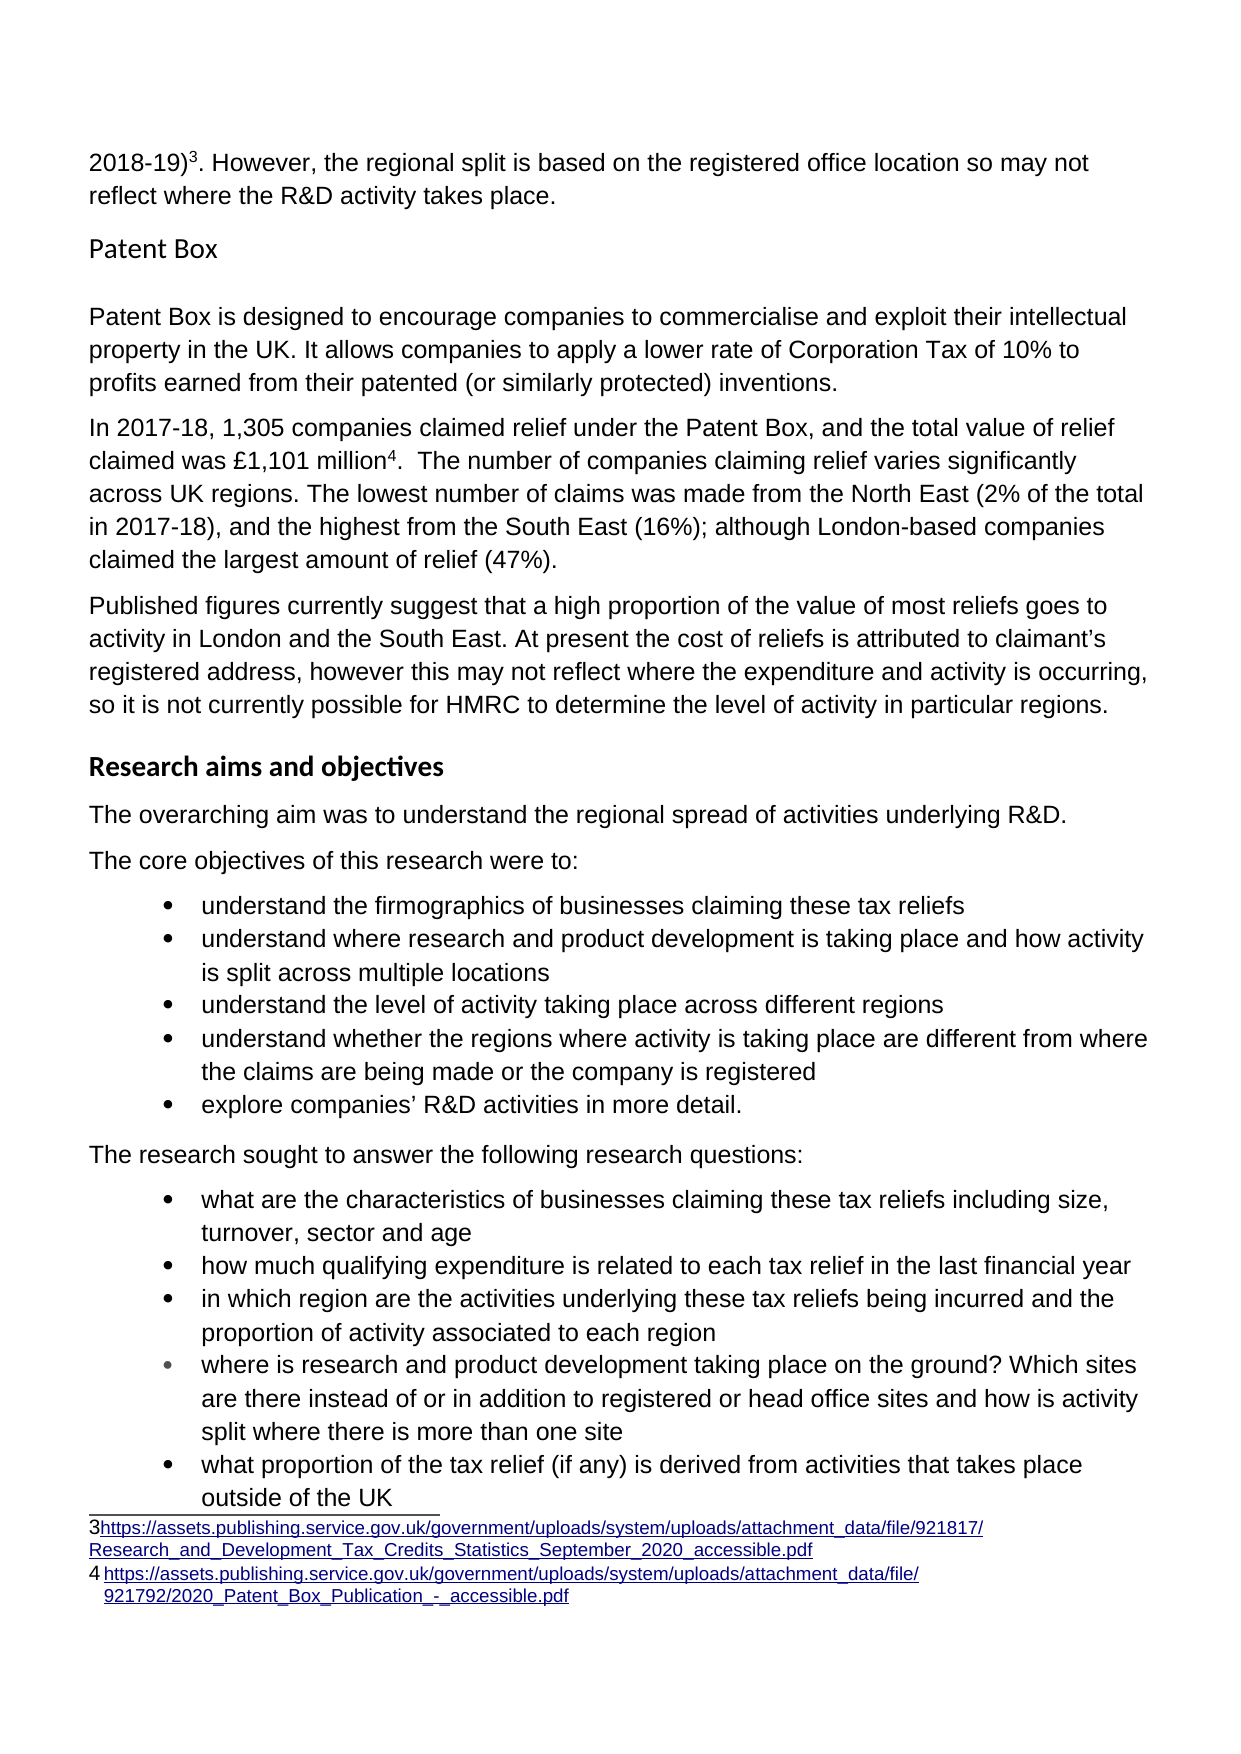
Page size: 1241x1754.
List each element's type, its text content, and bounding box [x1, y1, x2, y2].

list in which region are the activities underlying these tax reliefs being incurred and the proportion of activity associated to each region [164, 1284, 1152, 1346]
text The core objectives of this research were to: [89, 846, 1152, 874]
list where is research and product development taking place on the ground? Which sites are there instead of or in addition to registered or head office sites and how is activity split where there is more than one site [164, 1351, 1152, 1445]
subtitle Patent Box [89, 230, 1152, 302]
text Patent Box is designed to encourage companies to commercialise and exploit their intellectual property in the UK. It allows companies to apply a lower rate of Corporation Tax of 10% to profits earned from their patented (or similarly protected) inventions. [89, 302, 1152, 396]
list understand the level of activity taking place across different regions [164, 991, 1152, 1019]
list how much qualifying expenditure is related to each tax relief in the last financial year [164, 1251, 1152, 1280]
subtitle Research aims and objectives [89, 748, 1152, 783]
list understand whether the regions where activity is taking place are different from where the claims are being made or the company is registered [164, 1024, 1152, 1086]
text https://assets.publishing.service.gov.uk/government/uploads/system/uploads/attachment_data/file/921817/Research_and_Development_Tax_Credits_Statistics_September_2020_accessible.pdf [89, 1515, 1152, 1561]
text The research sought to answer the following research questions: [89, 1139, 1152, 1168]
text https://assets.publishing.service.gov.uk/government/uploads/system/uploads/attachment_data/file/921792/2020_Patent_Box_Publication_-_accessible.pdf [89, 1561, 1152, 1606]
list understand where research and product development is taking place and how activity is split across multiple locations [164, 924, 1152, 986]
list explore companies’ R&D activities in more detail. [164, 1090, 1152, 1119]
list understand the firmographics of businesses claiming these tax reliefs [164, 891, 1152, 920]
list what are the characteristics of businesses claiming these tax reliefs including size, turnover, sector and age [164, 1185, 1152, 1247]
list what proportion of the tax relief (if any) is derived from activities that takes place outside of the UK [164, 1449, 1152, 1511]
text In 2017-18, 1,305 companies claimed relief under the Patent Box, and the total value of relief claimed was £1,101 million. The number of companies claiming relief varies significantly across UK regions. The lowest number of claims was made from the North East (2% of the total in 2017-18), and the highest from the South East (16%); although London-based companies claimed the largest amount of relief (47%). [89, 413, 1152, 574]
text The overarching aim was to understand the regional spread of activities underlying R&D. [89, 800, 1152, 829]
text SME and RDEC claims are concentrated in companies with a registered office in London, the South East or the East of England (45% of all claims and 60% of the total amount claimed for 2018-19). However, the regional split is based on the registered office location so may not reflect where the R&D activity takes place. [89, 148, 1152, 209]
text Published figures currently suggest that a high proportion of the value of most reliefs goes to activity in London and the South East. At present the cost of reliefs is attributed to claimant’s registered address, however this may not reflect where the expenditure and activity is occurring, so it is not currently possible for HMRC to determine the level of activity in particular regions. [89, 591, 1152, 719]
